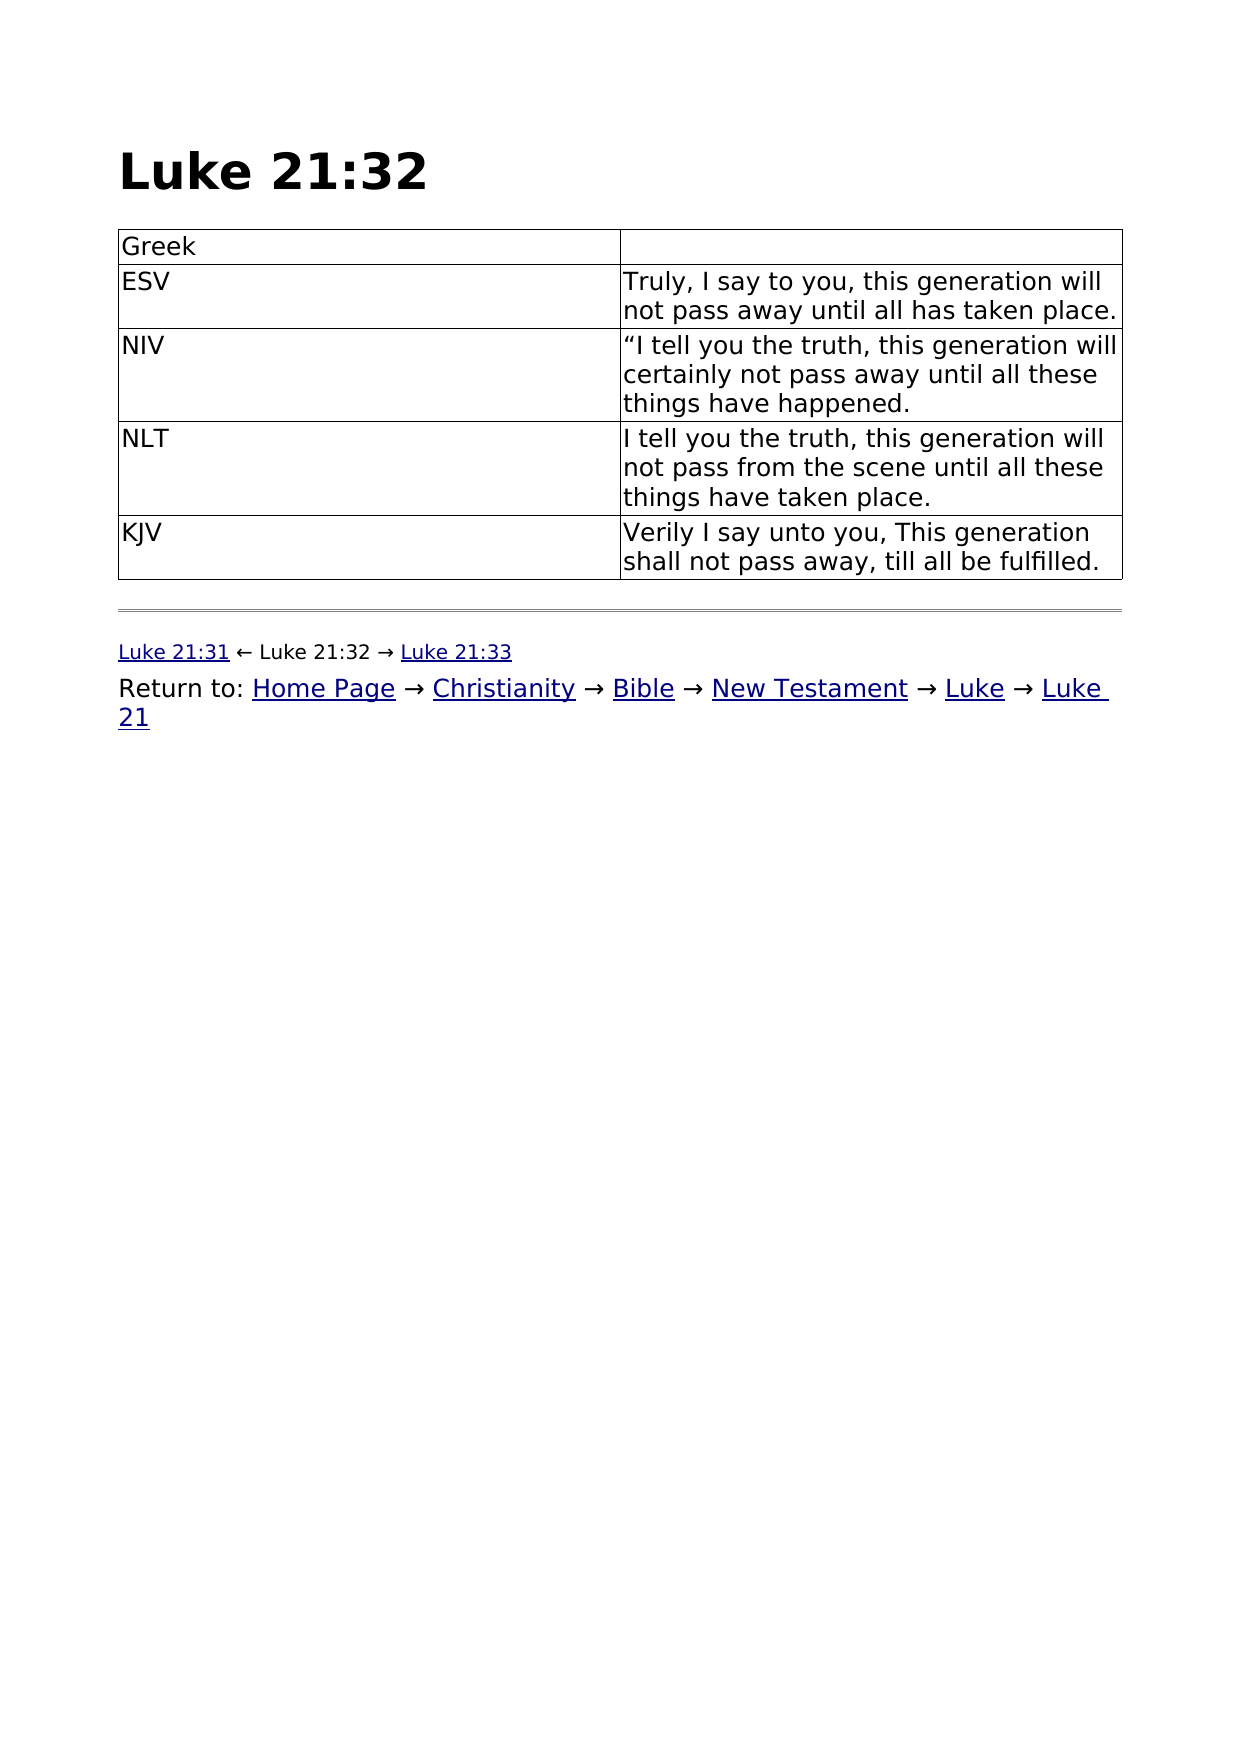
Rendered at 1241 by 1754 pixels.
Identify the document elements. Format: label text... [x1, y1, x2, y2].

table_header [621, 230, 1122, 264]
table_cell “I tell you the truth, this generation will certainly not pass away until all these things have happened. [621, 329, 1122, 421]
table_cell Truly, I say to you, this generation will not pass away until all has taken place. [621, 265, 1122, 328]
table_header Greek [119, 230, 620, 264]
subtitle Luke 21:32 [118, 143, 1122, 201]
table_cell ESV [119, 265, 620, 328]
table_cell Verily I say unto you, This generation shall not pass away, till all be fulfilled. [621, 516, 1122, 579]
table_cell I tell you the truth, this generation will not pass from the scene until all these things have taken place. [621, 422, 1122, 515]
text Luke 21:31 ← Luke 21:32 → Luke 21:33 [118, 640, 1122, 674]
table_cell NIV [119, 329, 620, 421]
table_cell KJV [119, 516, 620, 579]
table_cell NLT [119, 422, 620, 515]
text Return to: Home Page → Christianity → Bible → New Testament → Luke → Luke 21 [118, 674, 1122, 733]
